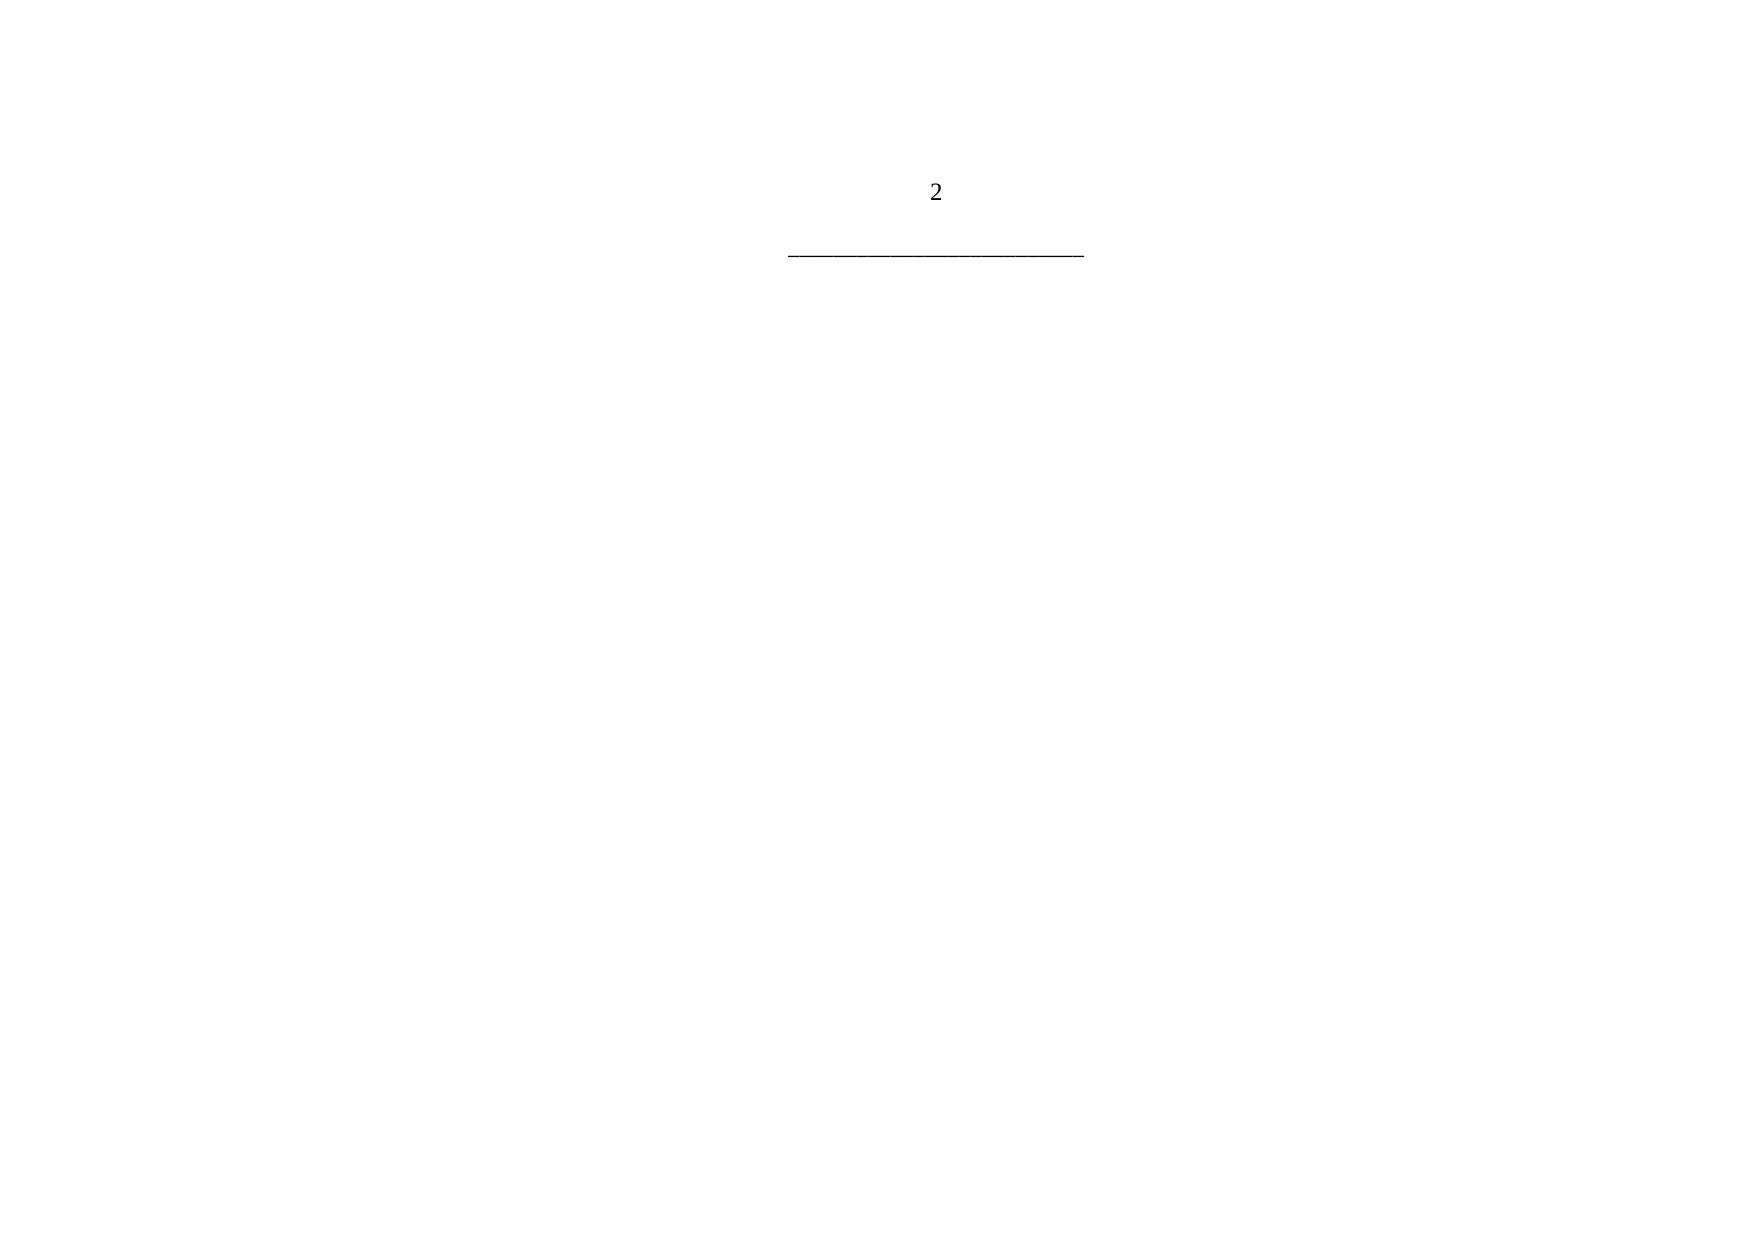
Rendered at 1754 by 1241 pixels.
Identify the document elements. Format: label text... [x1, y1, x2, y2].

text __________________________ [177, 232, 1695, 260]
